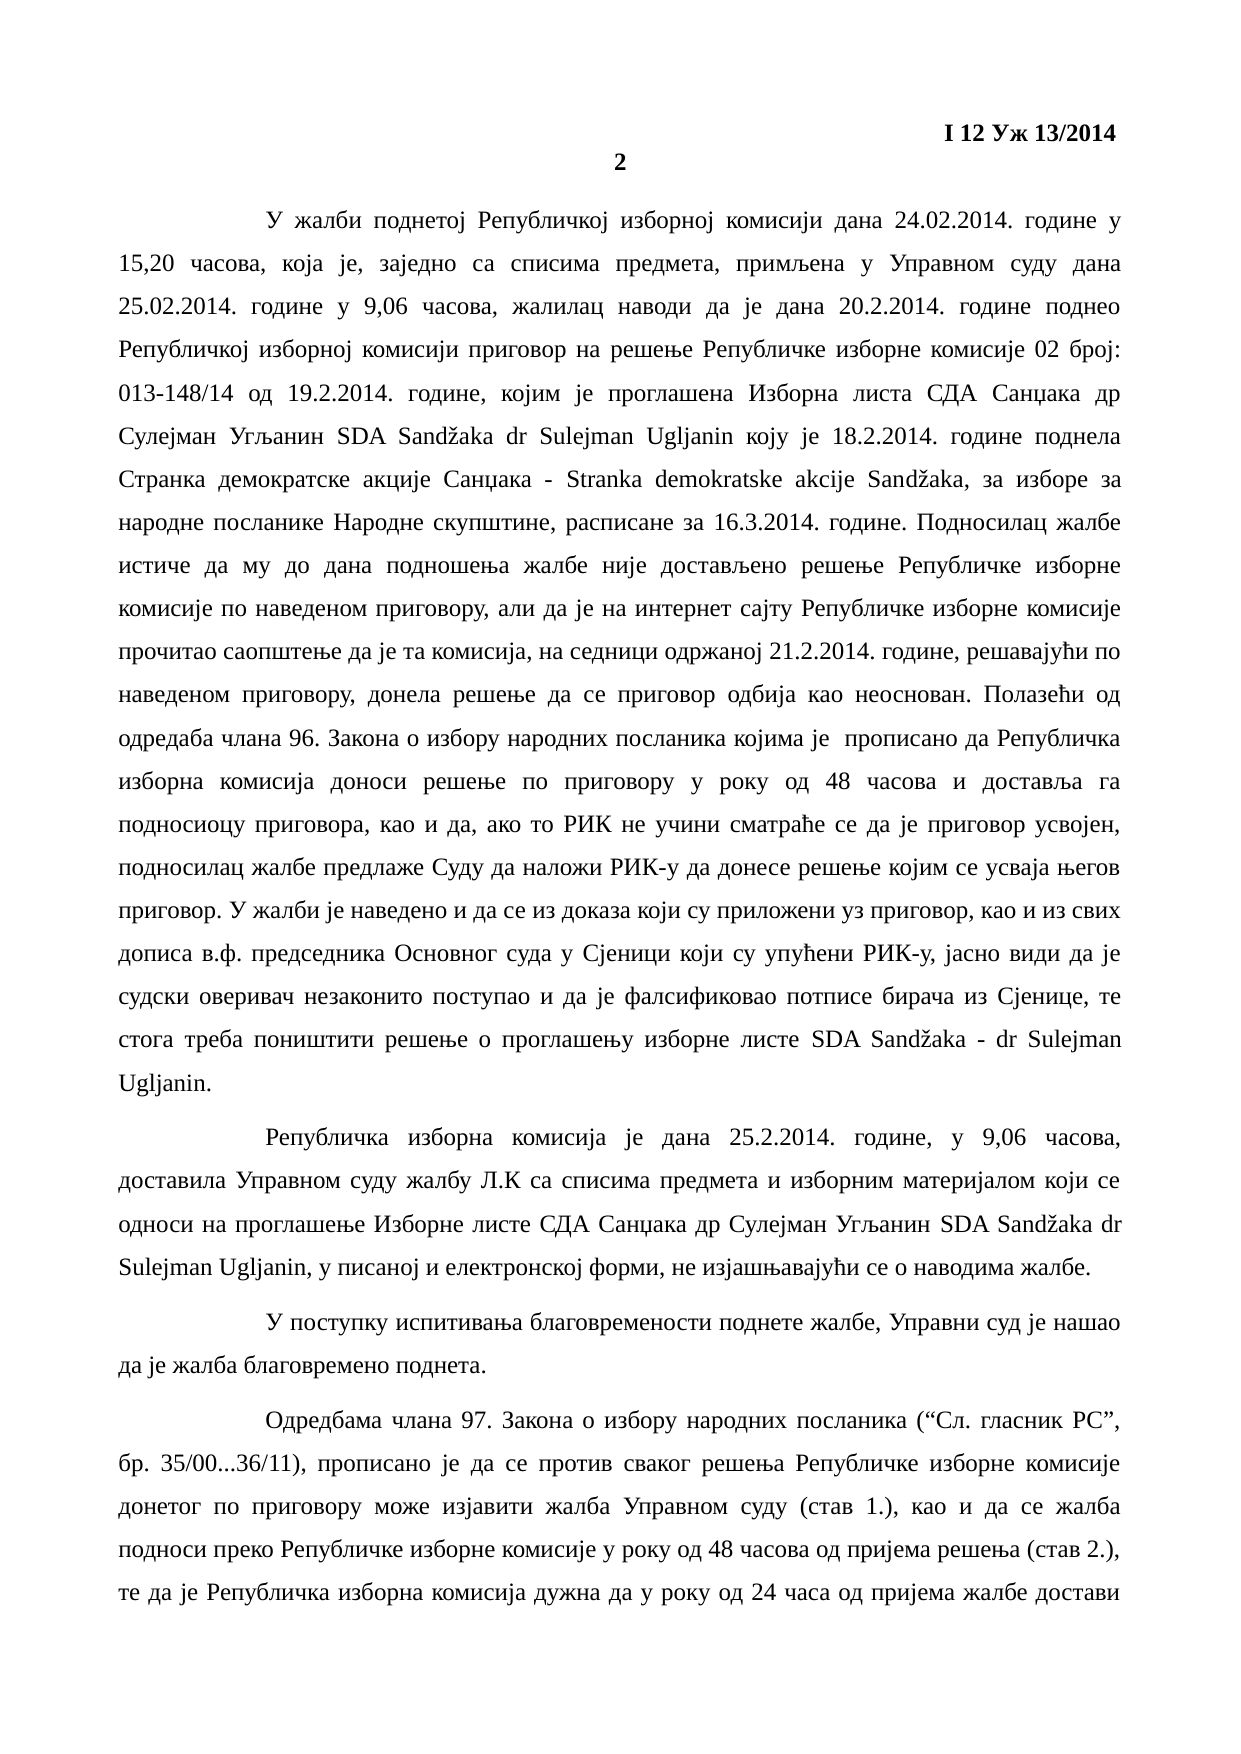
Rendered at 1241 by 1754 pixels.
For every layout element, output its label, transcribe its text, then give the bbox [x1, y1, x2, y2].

text Одредбама члана 97. Закона о избору народних посланика (“Сл. гласник РС”, бр. 35/00...36/11), прописано је да се против сваког решења Републичке изборне комисије донетог по приговору може изјавити жалба Управном суду (став 1.), као и да се жалба подноси преко Републичке изборне комисије у року од 48 часова од пријема решења (став 2.), те да је Републичка изборна комисија дужна да у року од 24 часа од пријема жалбе достави [118, 1405, 1122, 1606]
text У поступку испитивања благовремености поднете жалбе, Управни суд је нашао да је жалба благовремено поднета. [118, 1307, 1122, 1379]
text У жалби поднетој Републичкој изборној комисији дана 24.02.2014. године у 15,20 часова, која је, заједно са списима предмета, примљена у Управном суду дана 25.02.2014. године у 9,06 часова, жалилац наводи да је дана 20.2.2014. године поднео Републичкој изборној комисији приговор на решење Републичке изборне комисије 02 број: 013-148/14 од 19.2.2014. године, којим је проглашена Изборна листа СДА Санџака др Сулејман Угљанин SDA Sandžaka dr Sulejman Ugljanin коју је 18.2.2014. године поднела Странка демократске акције Санџака - Stranka demokratske akcije Sandžaka, за изборе за народне посланике Народне скупштине, расписане за 16.3.2014. године. Подносилац жалбе истиче да му до дана подношења жалбе није достављено решење Републичке изборне комисије по наведеном приговору, али да је на интернет сајту Републичке изборне комисије прочитао саопштење да је та комисија, на седници одржаној 21.2.2014. године, решавајући по наведеном приговору, донела решење да се приговор одбија као неоснован. Полазећи од одредаба члана 96. Закона о избору народних посланика којима је прописано да Републичка изборна комисија доноси решење по приговору у року од 48 часова и доставља га подносиоцу приговора, као и да, ако то РИК не учини сматраће се да је приговор усвојен, подносилац жалбе предлаже Суду да наложи РИК-у да донесе решење којим се усваја његов приговор. У жалби је наведено и да се из доказа који су приложени уз приговор, као и из свих дописа в.ф. председника Основног суда у Сјеници који су упућени РИК-у, јасно види да је судски оверивач незаконито поступао и да је фалсификовао потписе бирача из Сјенице, те стога треба поништити решење о проглашењу изборне листе SDA Sandžaka - dr Sulejman Ugljanin. [118, 205, 1122, 1096]
text Републичка изборна комисија је дана 25.2.2014. године, у 9,06 часова, доставила Управном суду жалбу Л.К са списима предмета и изборним материјалом који се односи на проглашење Изборне листе СДА Санџака др Сулејман Угљанин SDA Sandžaka dr Sulejman Ugljanin, у писаној и електронској форми, не изјашњавајући се о наводима жалбе. [118, 1122, 1122, 1281]
